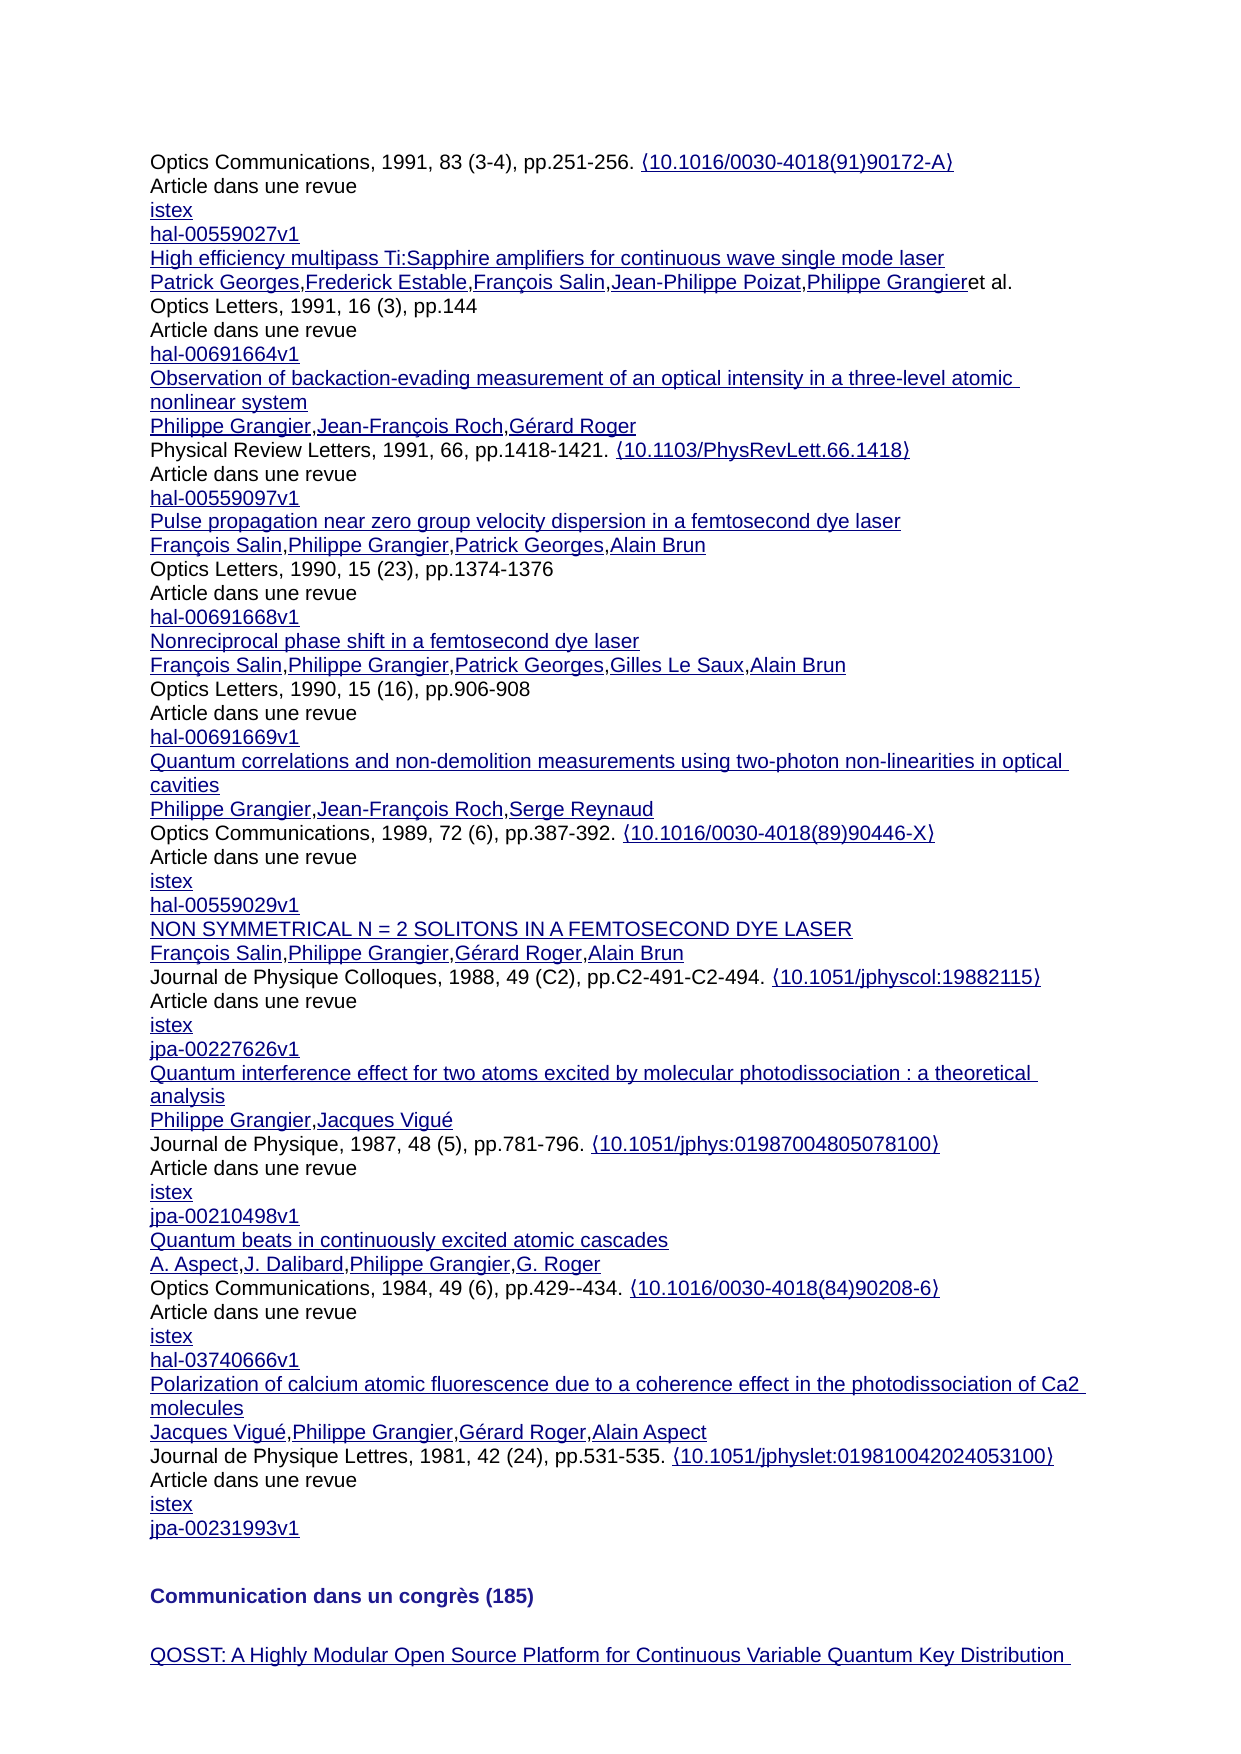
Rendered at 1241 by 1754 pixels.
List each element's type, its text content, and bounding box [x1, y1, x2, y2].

table_cell Observation of backaction-evading measurement of an optical intensity in a three-level atomic nonlinear system Philippe Grangier,Jean-François Roch,Gérard Roger Physical Review Letters, 1991, 66, pp.1418-1421. ⟨10.1103/PhysRevLett.66.1418⟩ Article dans une revue hal-00559097v1 [150, 366, 1090, 509]
table_cell Quantum interference effect for two atoms excited by molecular photodissociation : a theoretical analysis Philippe Grangier,Jacques Vigué Journal de Physique, 1987, 48 (5), pp.781-796. ⟨10.1051/jphys:01987004805078100⟩ Article dans une revue istex jpa-00210498v1 [150, 1060, 1090, 1228]
table_cell High efficiency multipass Ti:Sapphire amplifiers for continuous wave single mode laser Patrick Georges,Frederick Estable,François Salin,Jean-Philippe Poizat,Philippe Grangieret al. Optics Letters, 1991, 16 (3), pp.144 Article dans une revue hal-00691664v1 [150, 246, 1090, 366]
table_cell Polarization of calcium atomic fluorescence due to a coherence effect in the photodissociation of Ca2 molecules Jacques Vigué,Philippe Grangier,Gérard Roger,Alain Aspect Journal de Physique Lettres, 1981, 42 (24), pp.531-535. ⟨10.1051/jphyslet:019810042024053100⟩ Article dans une revue istex jpa-00231993v1 [150, 1372, 1090, 1539]
table_header QOSST: A Highly Modular Open Source Platform for Continuous Variable Quantum Key Distribution [150, 1643, 1090, 1667]
table_cell Nonreciprocal phase shift in a femtosecond dye laser François Salin,Philippe Grangier,Patrick Georges,Gilles Le Saux,Alain Brun Optics Letters, 1990, 15 (16), pp.906-908 Article dans une revue hal-00691669v1 [150, 629, 1090, 749]
table_cell Optics Communications, 1991, 83 (3-4), pp.251-256. ⟨10.1016/0030-4018(91)90172-A⟩ Article dans une revue istex hal-00559027v1 [150, 150, 1090, 246]
subtitle Communication dans un congrès (185) [150, 1584, 1090, 1608]
table_cell NON SYMMETRICAL N = 2 SOLITONS IN A FEMTOSECOND DYE LASER François Salin,Philippe Grangier,Gérard Roger,Alain Brun Journal de Physique Colloques, 1988, 49 (C2), pp.C2-491-C2-494. ⟨10.1051/jphyscol:19882115⟩ Article dans une revue istex jpa-00227626v1 [150, 917, 1090, 1060]
table_cell Quantum beats in continuously excited atomic cascades A. Aspect,J. Dalibard,Philippe Grangier,G. Roger Optics Communications, 1984, 49 (6), pp.429--434. ⟨10.1016/0030-4018(84)90208-6⟩ Article dans une revue istex hal-03740666v1 [150, 1228, 1090, 1372]
table_cell Quantum correlations and non-demolition measurements using two-photon non-linearities in optical cavities Philippe Grangier,Jean-François Roch,Serge Reynaud Optics Communications, 1989, 72 (6), pp.387-392. ⟨10.1016/0030-4018(89)90446-X⟩ Article dans une revue istex hal-00559029v1 [150, 749, 1090, 917]
table_cell Pulse propagation near zero group velocity dispersion in a femtosecond dye laser François Salin,Philippe Grangier,Patrick Georges,Alain Brun Optics Letters, 1990, 15 (23), pp.1374-1376 Article dans une revue hal-00691668v1 [150, 509, 1090, 629]
